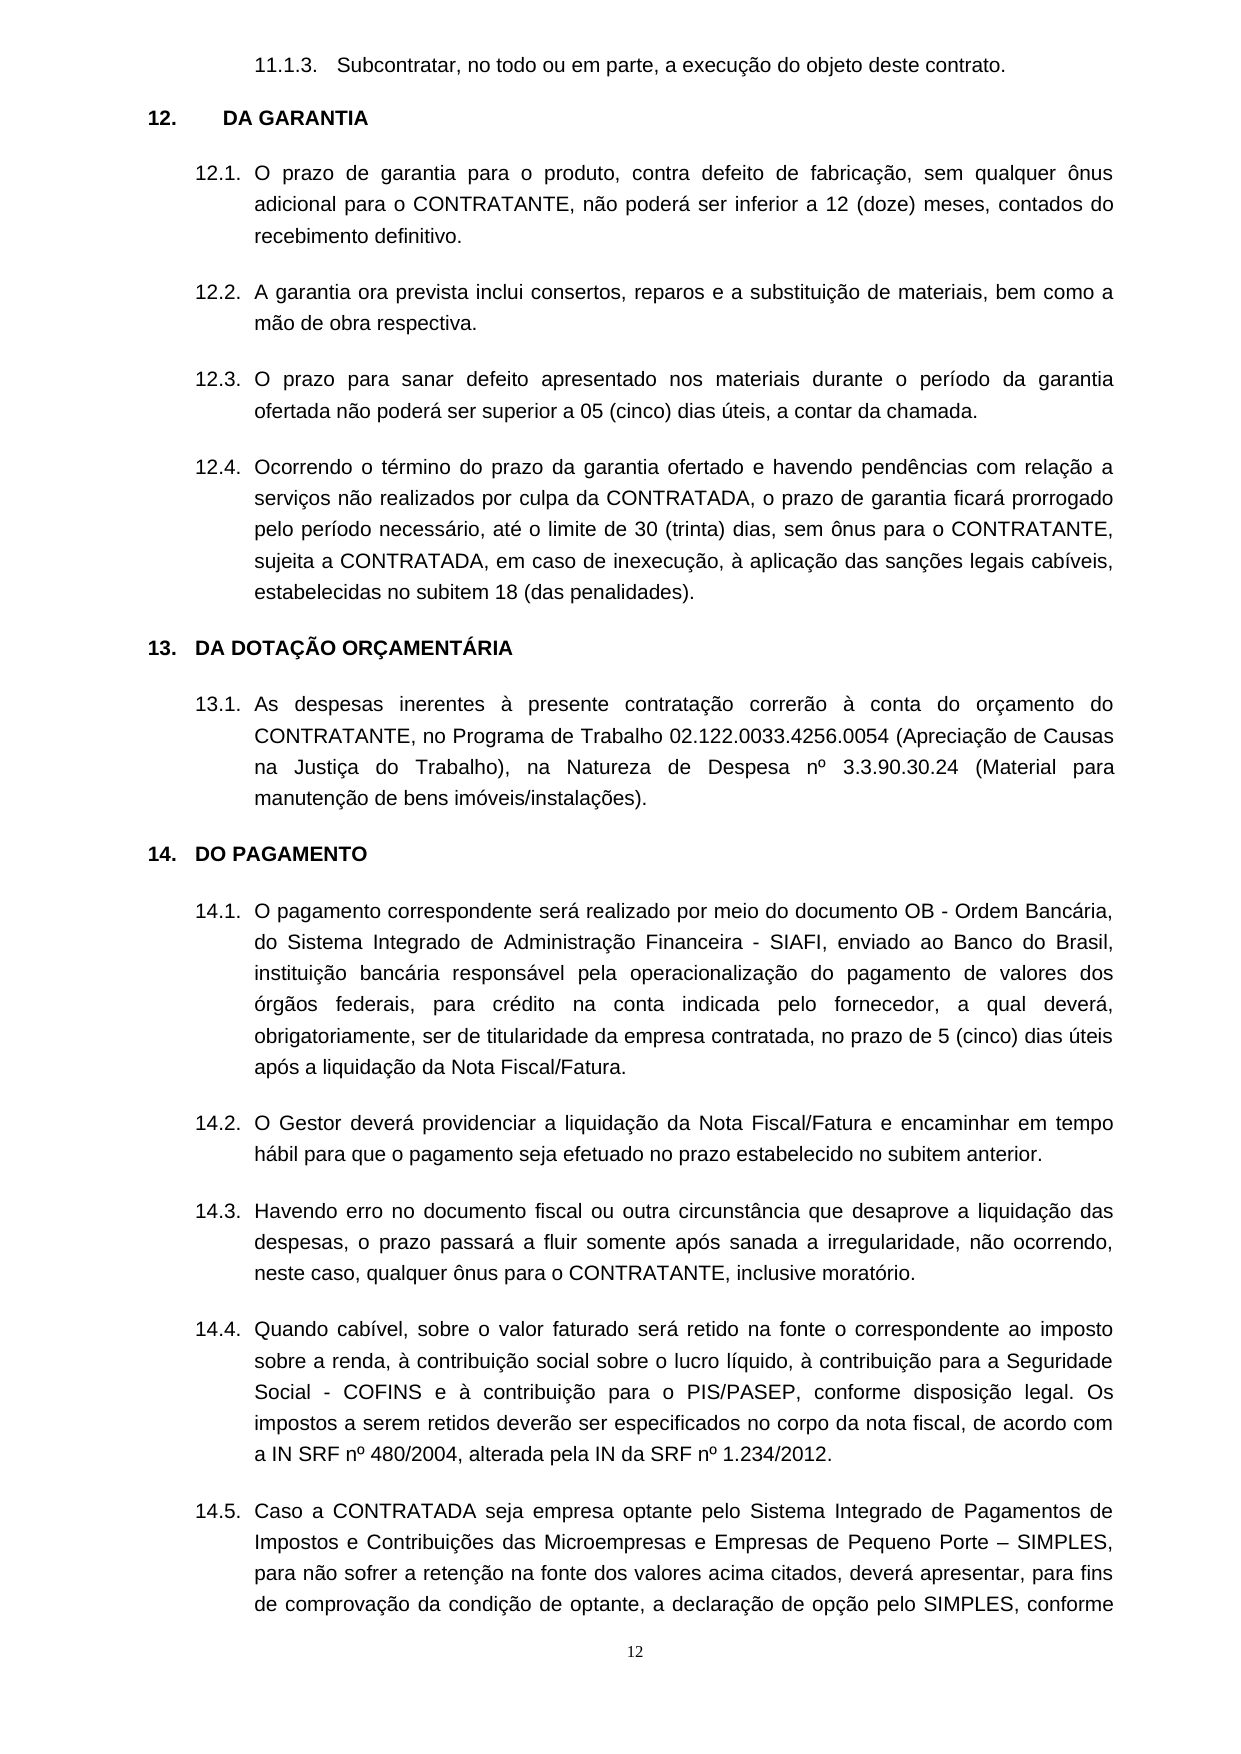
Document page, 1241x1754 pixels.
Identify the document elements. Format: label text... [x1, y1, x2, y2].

list A garantia ora prevista inclui consertos, reparos e a substituição de materiais, bem como a mão de obra respectiva. [195, 274, 1115, 337]
list Havendo erro no documento fiscal ou outra circunstância que desaprove a liquidação das despesas, o prazo passará a fluir somente após sanada a irregularidade, não ocorrendo, neste caso, qualquer ônus para o CONTRATANTE, inclusive moratório. [195, 1193, 1115, 1287]
list O prazo de garantia para o produto, contra defeito de fabricação, sem qualquer ônus adicional para o CONTRATANTE, não poderá ser inferior a 12 (doze) meses, contados do recebimento definitivo. [195, 156, 1115, 249]
list O prazo para sanar defeito apresentado nos materiais durante o período da garantia ofertada não poderá ser superior a 05 (cinco) dias úteis, a contar da chamada. [195, 362, 1115, 424]
list O pagamento correspondente será realizado por meio do documento OB - Ordem Bancária, do Sistema Integrado de Administração Financeira - SIAFI, enviado ao Banco do Brasil, instituição bancária responsável pela operacionalização do pagamento de valores dos órgãos federais, para crédito na conta indicada pelo fornecedor, a qual deverá, obrigatoriamente, ser de titularidade da empresa contratada, no prazo de 5 (cinco) dias úteis após a liquidação da Nota Fiscal/Fatura. [195, 893, 1115, 1081]
list O Gestor deverá providenciar a liquidação da Nota Fiscal/Fatura e encaminhar em tempo hábil para que o pagamento seja efetuado no prazo estabelecido no subitem anterior. [195, 1106, 1115, 1168]
list DA GARANTIA [148, 103, 1122, 131]
list Caso a CONTRATADA seja empresa optante pelo Sistema Integrado de Pagamentos de Impostos e Contribuições das Microempresas e Empresas de Pequeno Porte – SIMPLES, para não sofrer a retenção na fonte dos valores acima citados, deverá apresentar, para fins de comprovação da condição de optante, a declaração de opção pelo SIMPLES, conforme [195, 1493, 1115, 1618]
list Quando cabível, sobre o valor faturado será retido na fonte o correspondente ao imposto sobre a renda, à contribuição social sobre o lucro líquido, à contribuição para a Seguridade Social - COFINS e à contribuição para o PIS/PASEP, conforme disposição legal. Os impostos a serem retidos deverão ser especificados no corpo da nota fiscal, de acordo com a IN SRF nº 480/2004, alterada pela IN da SRF nº 1.234/2012. [195, 1312, 1115, 1468]
list DA DOTAÇÃO ORÇAMENTÁRIA [148, 631, 1115, 662]
list Ocorrendo o término do prazo da garantia ofertado e havendo pendências com relação a serviços não realizados por culpa da CONTRATADA, o prazo de garantia ficará prorrogado pelo período necessário, até o limite de 30 (trinta) dias, sem ônus para o CONTRATANTE, sujeita a CONTRATADA, em caso de inexecução, à aplicação das sanções legais cabíveis, estabelecidas no subitem 18 (das penalidades). [195, 449, 1115, 606]
list DO PAGAMENTO [148, 837, 1115, 868]
list Subcontratar, no todo ou em parte, a execução do objeto deste contrato. [254, 47, 1115, 78]
list As despesas inerentes à presente contratação correrão à conta do orçamento do CONTRATANTE, no Programa de Trabalho 02.122.0033.4256.0054 (Apreciação de Causas na Justiça do Trabalho), na Natureza de Despesa nº 3.3.90.30.24 (Material para manutenção de bens imóveis/instalações). [195, 687, 1115, 812]
